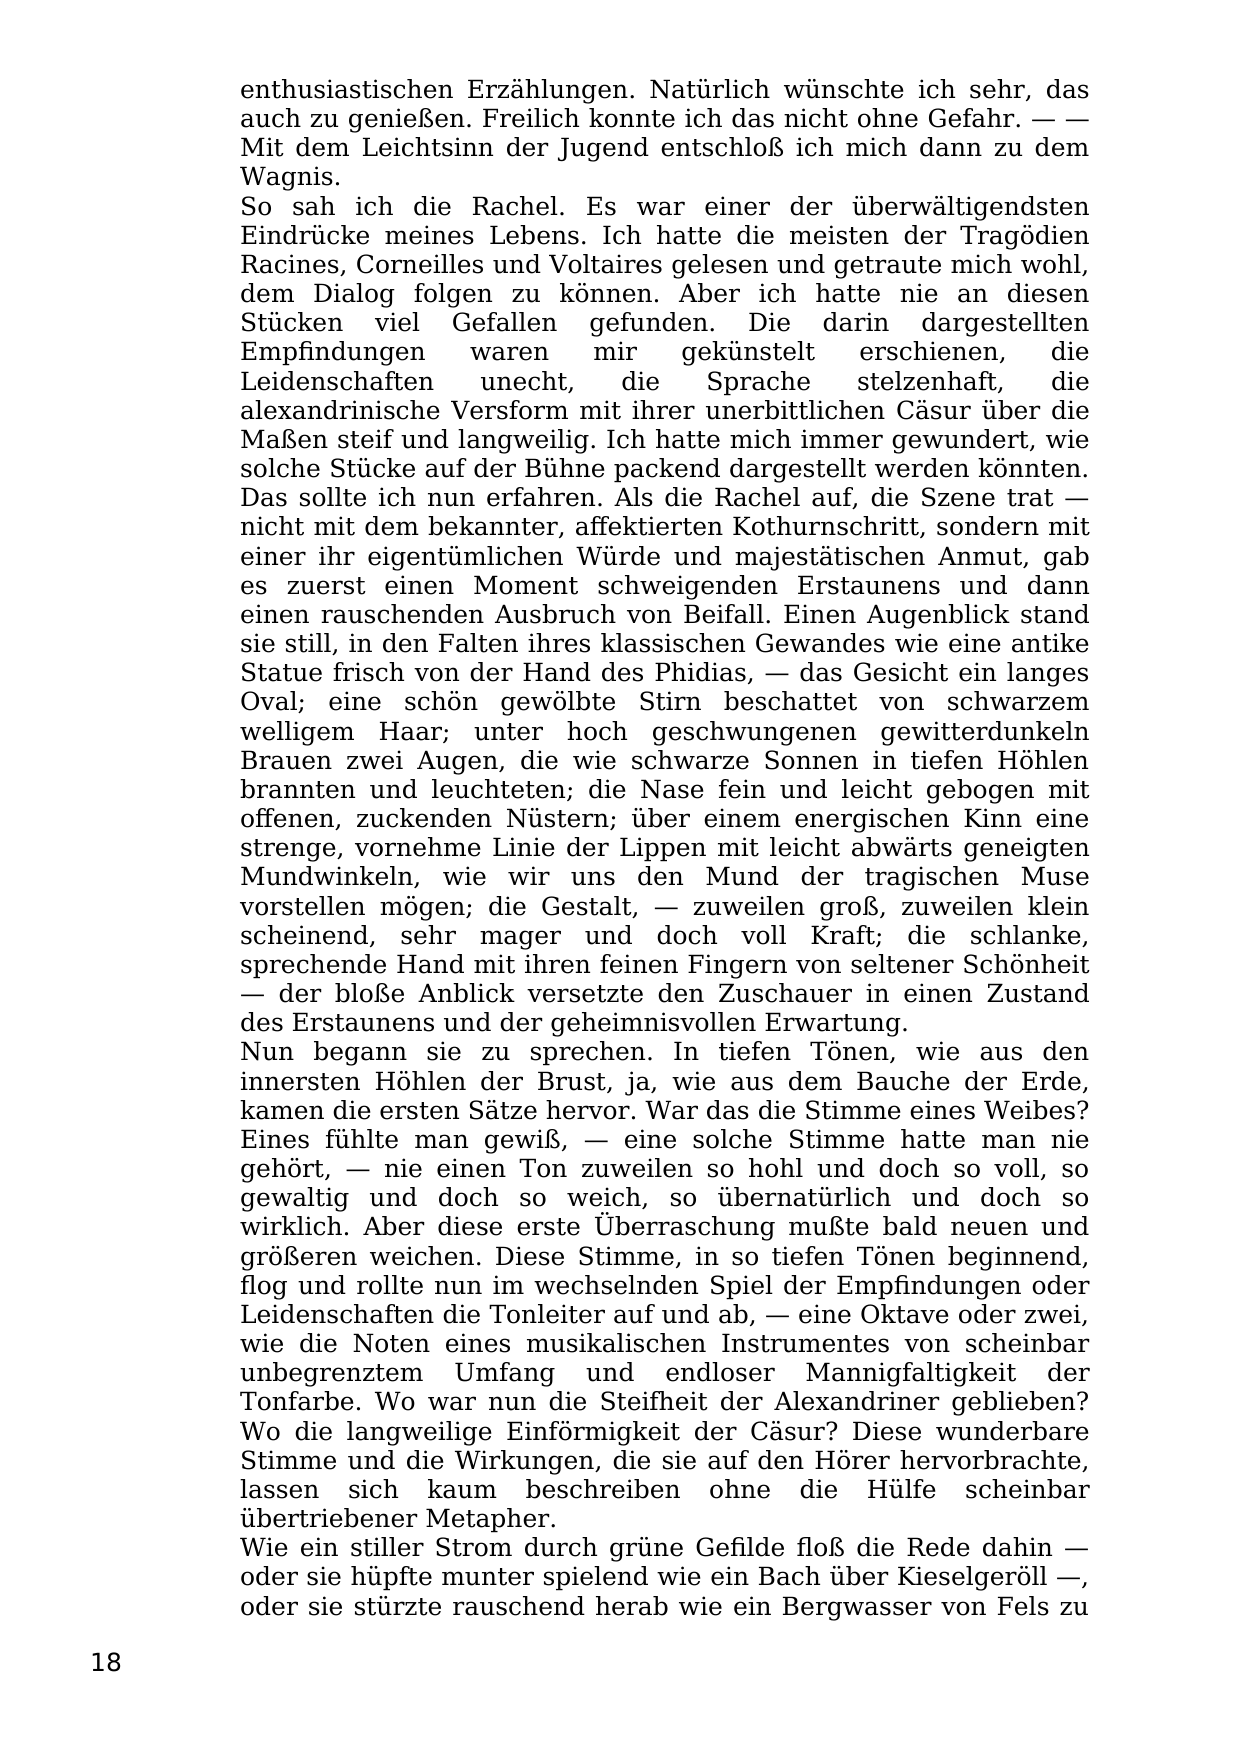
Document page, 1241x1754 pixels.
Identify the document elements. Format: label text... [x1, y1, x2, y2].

text So sah ich die Rachel. Es war einer der überwältigendsten Eindrücke meines Lebens. Ich hatte die meisten der Tragödien Racines, Corneilles und Voltaires gelesen und getraute mich wohl, dem Dialog folgen zu können. Aber ich hatte nie an diesen Stücken viel Gefallen gefunden. Die darin dargestellten Empfindungen waren mir gekünstelt erschienen, die Leidenschaften unecht, die Sprache stelzenhaft, die alexandrinische Versform mit ihrer unerbittlichen Cäsur über die Maßen steif und langweilig. Ich hatte mich immer gewundert, wie solche Stücke auf der Bühne packend dargestellt werden könnten. Das sollte ich nun erfahren. Als die Rachel auf, die Szene trat — nicht mit dem bekannter, affektierten Kothurnschritt, sondern mit einer ihr eigentümlichen Würde und majestätischen Anmut, gab es zuerst einen Moment schweigenden Erstaunens und dann einen rauschenden Ausbruch von Beifall. Einen Augenblick stand sie still, in den Falten ihres klassischen Gewandes wie eine antike Statue frisch von der Hand des Phidias, — das Gesicht ein langes Oval; eine schön gewölbte Stirn beschattet von schwarzem welligem Haar; unter hoch geschwungenen gewitterdunkeln Brauen zwei Augen, die wie schwarze Sonnen in tiefen Höhlen brannten und leuchteten; die Nase fein und leicht gebogen mit offenen, zuckenden Nüstern; über einem energischen Kinn eine strenge, vornehme Linie der Lippen mit leicht abwärts geneigten Mundwinkeln, wie wir uns den Mund der tragischen Muse vorstellen mögen; die Gestalt, — zuweilen groß, zuweilen klein scheinend, sehr mager und doch voll Kraft; die schlanke, sprechende Hand mit ihren feinen Fingern von seltener Schönheit — der bloße Anblick versetzte den Zuschauer in einen Zustand des Erstaunens und der geheimnisvollen Erwartung. [240, 192, 1091, 1037]
text enthusiastischen Erzählungen. Natürlich wünschte ich sehr, das auch zu genießen. Freilich konnte ich das nicht ohne Gefahr. — — Mit dem Leichtsinn der Jugend entschloß ich mich dann zu dem Wagnis. [240, 75, 1091, 192]
text Wie ein stiller Strom durch grüne Gefilde floß die Rede dahin — oder sie hüpfte munter spielend wie ein Bach über Kieselgeröll —, oder sie stürzte rauschend herab wie ein Bergwasser von Fels zu [240, 1533, 1091, 1621]
text Nun begann sie zu sprechen. In tiefen Tönen, wie aus den innersten Höhlen der Brust, ja, wie aus dem Bauche der Erde, kamen die ersten Sätze hervor. War das die Stimme eines Weibes? Eines fühlte man gewiß, — eine solche Stimme hatte man nie gehört, — nie einen Ton zuweilen so hohl und doch so voll, so gewaltig und doch so weich, so übernatürlich und doch so wirklich. Aber diese erste Überraschung mußte bald neuen und größeren weichen. Diese Stimme, in so tiefen Tönen beginnend, flog und rollte nun im wechselnden Spiel der Empfindungen oder Leidenschaften die Tonleiter auf und ab, — eine Oktave oder zwei, wie die Noten eines musikalischen Instrumentes von scheinbar unbegrenztem Umfang und endloser Mannigfaltigkeit der Tonfarbe. Wo war nun die Steifheit der Alexandriner geblieben? Wo die langweilige Einförmigkeit der Cäsur? Diese wunderbare Stimme und die Wirkungen, die sie auf den Hörer hervorbrachte, lassen sich kaum beschreiben ohne die Hülfe scheinbar übertriebener Metapher. [240, 1037, 1091, 1533]
